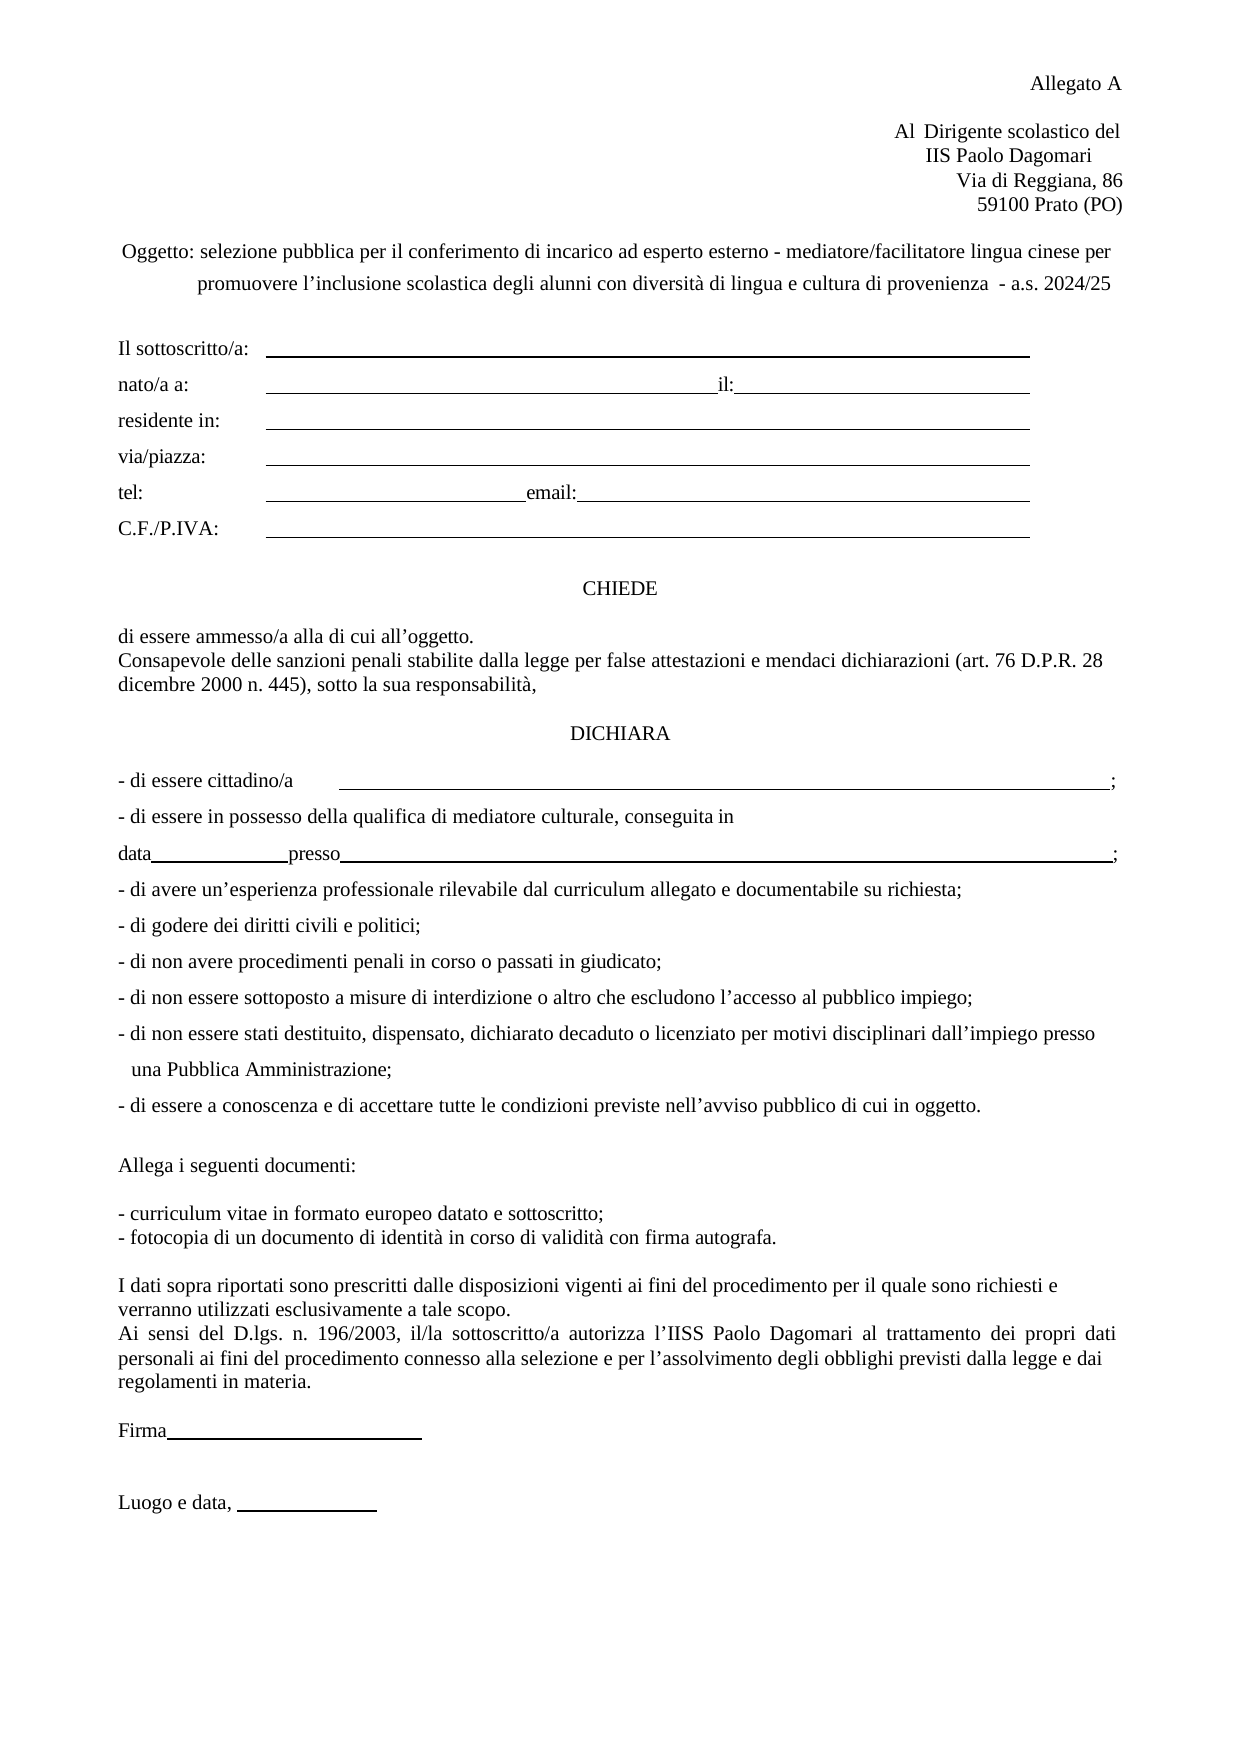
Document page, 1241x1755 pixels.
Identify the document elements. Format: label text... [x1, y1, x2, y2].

text data presso ; [118, 841, 1134, 864]
list di essere in possesso della qualifica di mediatore culturale, conseguita in [118, 804, 1134, 828]
list di non avere procedimenti penali in corso o passati in giudicato; [118, 948, 1134, 973]
list di essere cittadino/a ; [118, 768, 1134, 792]
list di essere a conoscenza e di accettare tutte le condizioni previste nell’avviso pubblico di cui in oggetto. [118, 1093, 1134, 1117]
text Consapevole delle sanzioni penali stabilite dalla legge per false attestazioni e mendaci dichiarazioni (art. 76 D.P.R. 28 dicembre 2000 n. 445), sotto la sua responsabilità, [118, 648, 1134, 696]
text I dati sopra riportati sono prescritti dalle disposizioni vigenti ai fini del procedimento per il quale sono richiesti e verranno utilizzati esclusivamente a tale scopo. [118, 1273, 1134, 1321]
text CHIEDE [106, 576, 1134, 600]
list fotocopia di un documento di identità in corso di validità con firma autografa. [118, 1225, 1134, 1249]
text promuovere l’inclusione scolastica degli alunni con diversità di lingua e cultura di provenienza - a.s. 2024/25 [106, 271, 1111, 295]
text Ai sensi del D.lgs. n. 196/2003, il/la sottoscritto/a autorizza l’IISS Paolo Dagomari al trattamento dei propri dati personali ai fini del procedimento connesso alla selezione e per l’assolvimento degli obblighi previsti dalla legge e dai regolamenti in materia. [118, 1321, 1122, 1393]
text di essere ammesso/a alla di cui all’oggetto. [118, 624, 1134, 648]
text Oggetto: selezione pubblica per il conferimento di incarico ad esperto esterno - mediatore/facilitatore lingua cinese per [106, 239, 1111, 263]
list di non essere stati destituito, dispensato, dichiarato decaduto o licenziato per motivi disciplinari dall’impiego presso [118, 1021, 1134, 1045]
text Al Dirigente scolastico del IIS Paolo Dagomari [894, 119, 1134, 167]
text Il sottoscritto/a: nato/a a: il: residente in: via/piazza: tel: email: C.F./P.IVA: [118, 336, 1033, 540]
list curriculum vitae in formato europeo datato e sottoscritto; [118, 1201, 1134, 1225]
list di godere dei diritti civili e politici; [118, 912, 1134, 937]
list di avere un’esperienza professionale rilevabile dal curriculum allegato e documentabile su richiesta; [118, 877, 1134, 901]
text DICHIARA [106, 720, 1134, 744]
text Luogo e data, [118, 1489, 1134, 1514]
text Firma [118, 1418, 1134, 1442]
text Allegato A [106, 71, 1123, 95]
list di non essere sottoposto a misure di interdizione o altro che escludono l’accesso al pubblico impiego; [118, 985, 1134, 1009]
text Allega i seguenti documenti: [118, 1153, 1134, 1177]
text una Pubblica Amministrazione; [131, 1057, 1134, 1081]
text Via di Reggiana, 86 59100 Prato (PO) [955, 168, 1123, 216]
